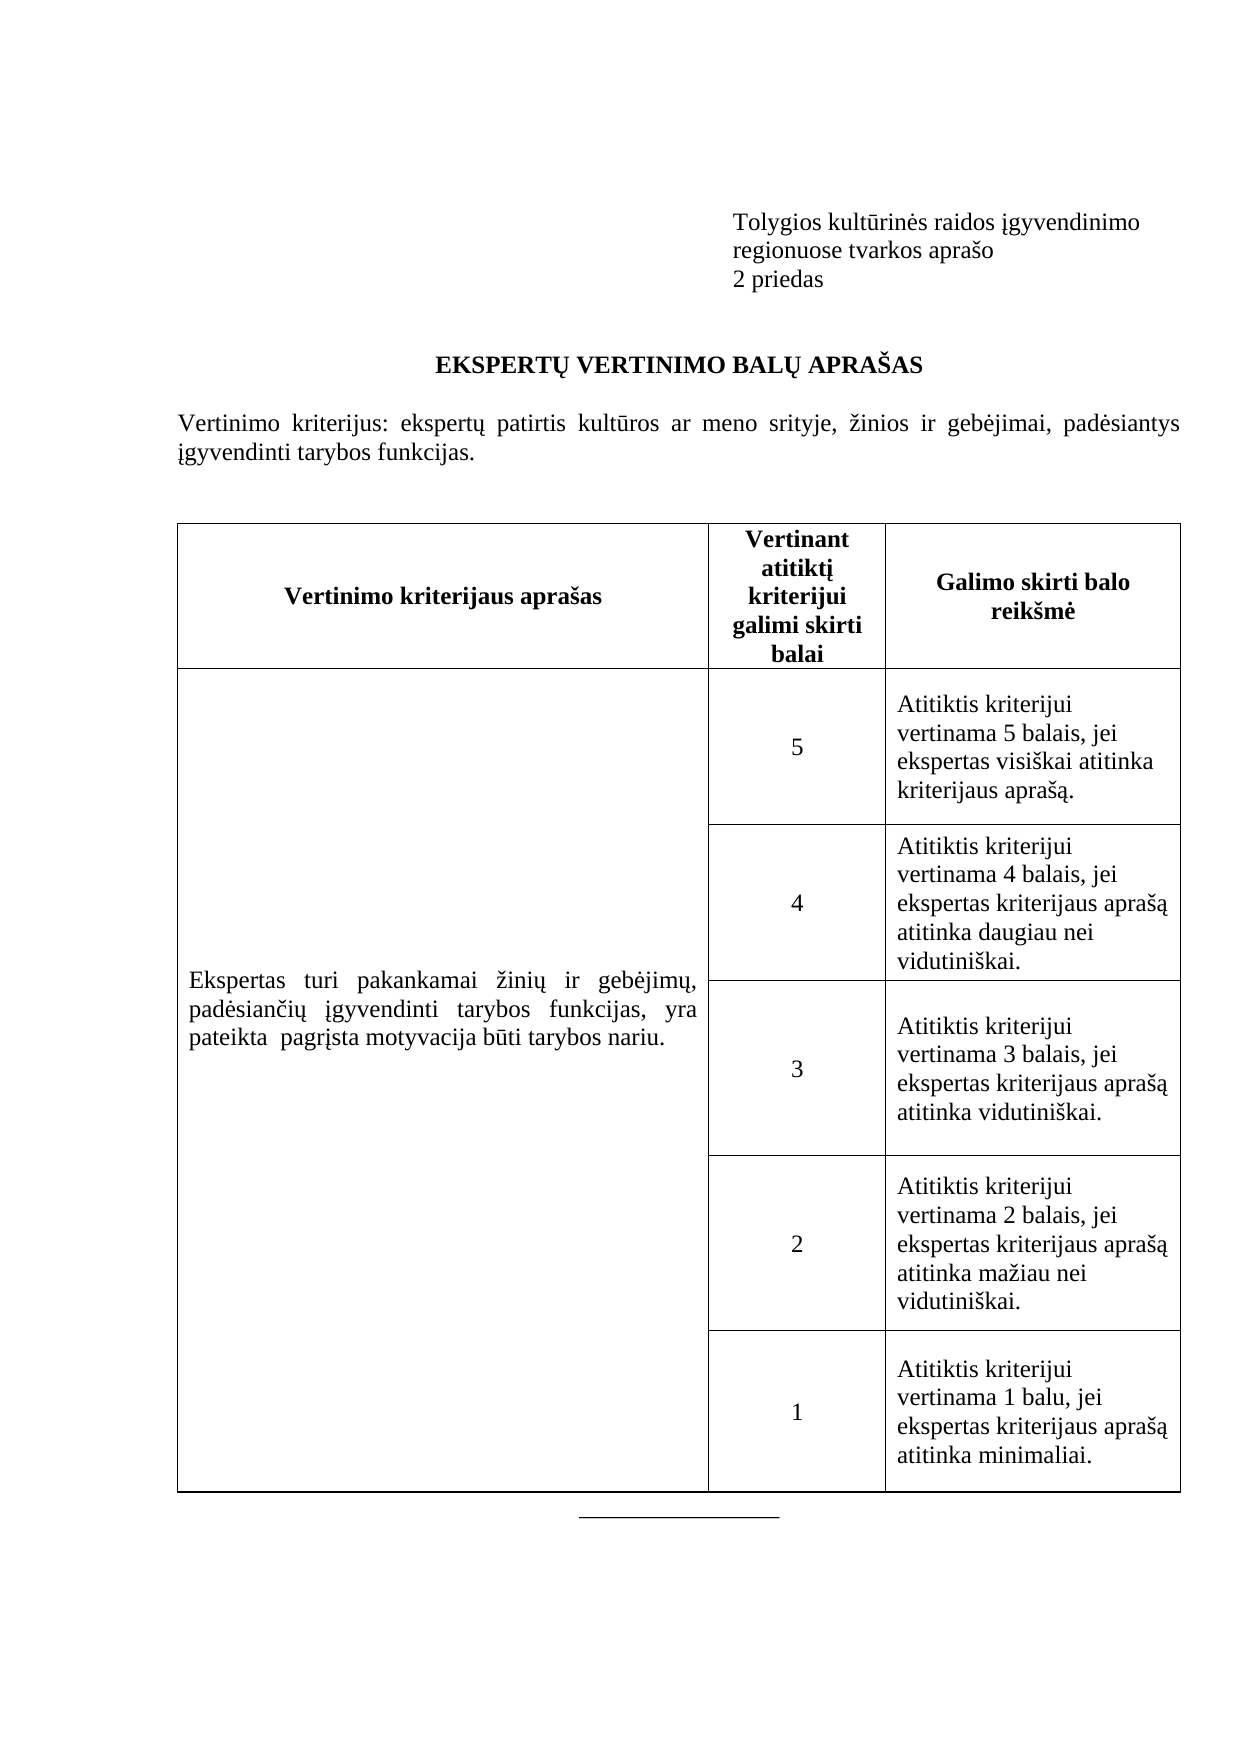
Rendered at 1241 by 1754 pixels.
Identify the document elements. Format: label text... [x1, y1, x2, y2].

table_cell Ekspertas turi pakankamai žinių ir gebėjimų, padėsiančių įgyvendinti tarybos funkcijas, yra pateikta pagrįsta motyvacija būti tarybos nariu. [178, 669, 708, 1491]
text regionuose tvarkos aprašo [177, 235, 1181, 264]
text ________________ [177, 1493, 1181, 1521]
table_cell Atitiktis kriterijui vertinama 5 balais, jei ekspertas visiškai atitinka kriterijaus aprašą. [886, 669, 1180, 824]
table_cell 4 [709, 825, 885, 980]
table_cell 3 [709, 981, 885, 1155]
table_cell 2 [709, 1156, 885, 1330]
table_cell 5 [709, 669, 885, 824]
text 2 priedas [177, 264, 1181, 293]
text EKSPERTŲ VERTINIMO BALŲ APRAŠAS [177, 350, 1181, 379]
table_cell Atitiktis kriterijui vertinama 2 balais, jei ekspertas kriterijaus aprašą atitinka mažiau nei vidutiniškai. [886, 1156, 1180, 1330]
table_header Vertinant atitiktį kriterijui galimi skirti balai [709, 524, 885, 668]
table_header Galimo skirti balo reikšmė [886, 524, 1180, 668]
table_cell Atitiktis kriterijui vertinama 3 balais, jei ekspertas kriterijaus aprašą atitinka vidutiniškai. [886, 981, 1180, 1155]
table_cell Atitiktis kriterijui vertinama 4 balais, jei ekspertas kriterijaus aprašą atitinka daugiau nei vidutiniškai. [886, 825, 1180, 980]
table_cell 1 [709, 1331, 885, 1491]
table_header Vertinimo kriterijaus aprašas [178, 524, 708, 668]
text Vertinimo kriterijus: ekspertų patirtis kultūros ar meno srityje, žinios ir gebėjimai, padėsiantys įgyvendinti tarybos funkcijas. [177, 408, 1181, 465]
table_cell Atitiktis kriterijui vertinama 1 balu, jei ekspertas kriterijaus aprašą atitinka minimaliai. [886, 1331, 1180, 1491]
text Tolygios kultūrinės raidos įgyvendinimo [177, 207, 1181, 235]
